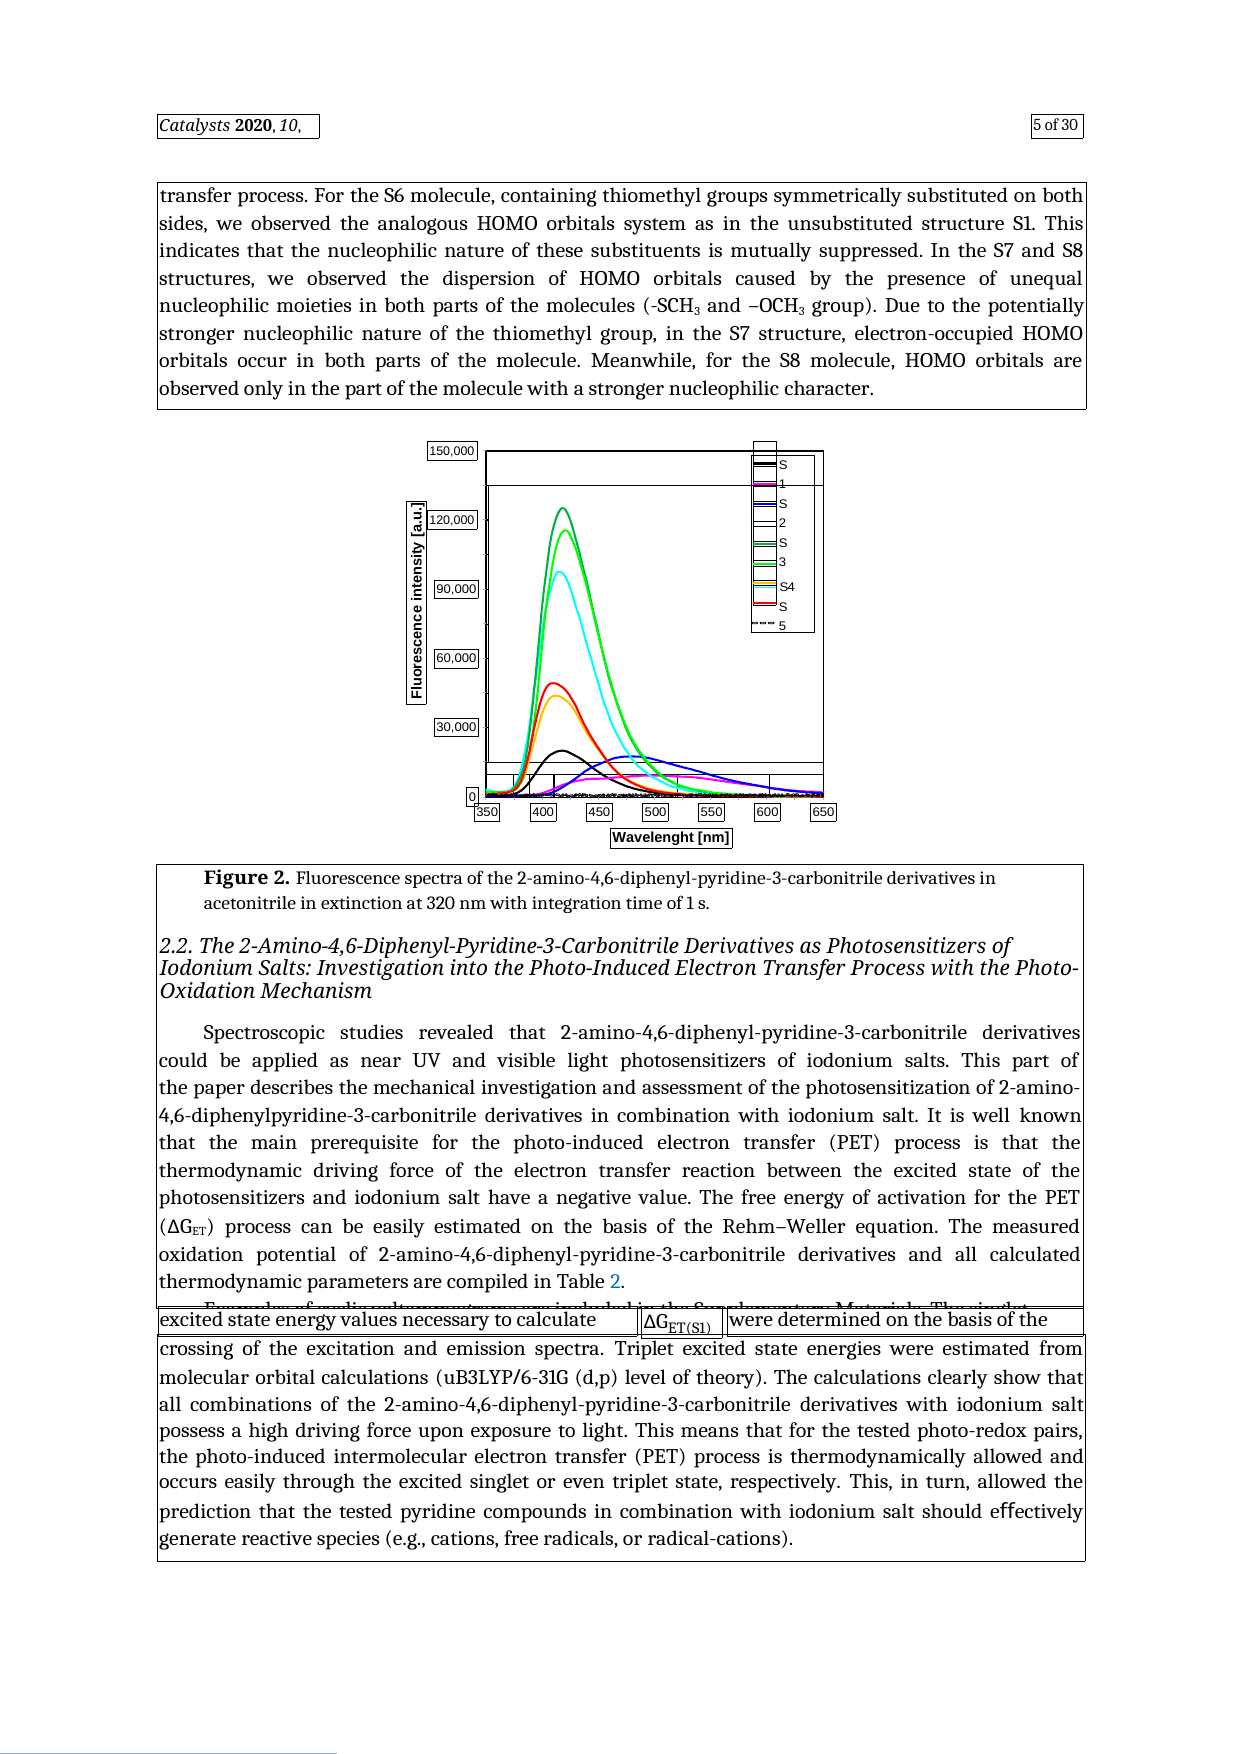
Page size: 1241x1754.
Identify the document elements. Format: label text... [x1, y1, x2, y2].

text 5 of 30 [1033, 115, 1083, 134]
text Wavelenght [nm] [612, 829, 732, 846]
text S5 S6 S7 S8 [779, 599, 794, 632]
text 30,000 [436, 720, 478, 734]
text 120,000 [429, 512, 477, 527]
text 90,000 [436, 582, 478, 596]
text Figure 2. Fluorescence spectra of the 2-amino-4,6-diphenyl-pyridine-3-carbonitrile derivatives in acetonitrile in extinction at 320 nm with integration time of 1 s. [204, 865, 1083, 914]
text [754, 588, 776, 594]
text Fluorescence intensity [a.u.] [408, 503, 426, 700]
text Spectroscopic studies revealed that 2-amino-4,6-diphenyl-pyridine-3-carbonitrile derivatives could be applied as near UV and visible light photosensitizers of iodonium salts. This part of the paper describes the mechanical investigation and assessment of the photosensitization of 2-amino-4,6-diphenylpyridine-3-carbonitrile derivatives in combination with iodonium salt. It is well known that the main prerequisite for the photo-induced electron transfer (PET) process is that the thermodynamic driving force of the electron transfer reaction between the excited state of the photosensitizers and iodonium salt have a negative value. The free energy of activation for the PET (∆GET) process can be easily estimated on the basis of the Rehm–Weller equation. The measured oxidation potential of 2-amino-4,6-diphenyl-pyridine-3-carbonitrile derivatives and all calculated thermodynamic parameters are compiled in Table 2. [159, 1021, 1082, 1294]
text 550 [700, 805, 724, 819]
text S4 [777, 574, 814, 594]
text 650 [812, 805, 836, 819]
text excited state energy values necessary to calculate [159, 1308, 637, 1332]
text 0 [468, 789, 478, 804]
text 450 [588, 805, 612, 819]
text 60,000 [436, 651, 478, 665]
text [754, 574, 776, 580]
text Catalysts 2020, 10, 284 [159, 115, 319, 138]
text 600 [756, 805, 780, 819]
text 400 [532, 805, 556, 819]
text S1 S2 S3 [779, 486, 794, 569]
text transfer process. For the S6 molecule, containing thiomethyl groups symmetrically substituted on both sides, we observed the analogous HOMO orbitals system as in the unsubstituted structure S1. This indicates that the nucleophilic nature of these substituents is mutually suppressed. In the S7 and S8 structures, we observed the dispersion of HOMO orbitals caused by the presence of unequal nucleophilic moieties in both parts of the molecules (-SCH3 and –OCH3 group). Due to the potentially stronger nucleophilic nature of the thiomethyl group, in the S7 structure, electron-occupied HOMO orbitals occur in both parts of the molecule. Meanwhile, for the S8 molecule, HOMO orbitals are observed only in the part of the molecule with a stronger nucleophilic character. [159, 184, 1084, 401]
text were determined on the basis of the [729, 1308, 1083, 1332]
text Examples of cyclic voltammograms are included in the Supplementary Materials. The singlet [204, 1297, 1083, 1308]
text 350 [476, 805, 499, 819]
text ∆GET(S1) [643, 1308, 722, 1334]
text S1 S2 S3 [779, 457, 794, 485]
text 2.2. The 2-Amino-4,6-Diphenyl-Pyridine-3-Carbonitrile Derivatives as Photosensitizers of Iodonium Salts: Investigation into the Photo-Induced Electron Transfer Process with the Photo-Oxidation Mechanism [159, 935, 1083, 1005]
text 500 [644, 805, 668, 819]
text 150,000 [429, 443, 477, 458]
text crossing of the excitation and emission spectra. Triplet excited state energies were estimated from molecular orbital calculations (uB3LYP/6-31G (d,p) level of theory). The calculations clearly show that all combinations of the 2-amino-4,6-diphenyl-pyridine-3-carbonitrile derivatives with iodonium salt possess a high driving force upon exposure to light. This means that for the tested photo-redox pairs, the photo-induced intermolecular electron transfer (PET) process is thermodynamically allowed and occurs easily through the excited singlet or even triplet state, respectively. This, in turn, allowed the prediction that the tested pyridine compounds in combination with iodonium salt should effectively generate reactive species (e.g., cations, free radicals, or radical-cations). [159, 1336, 1083, 1551]
